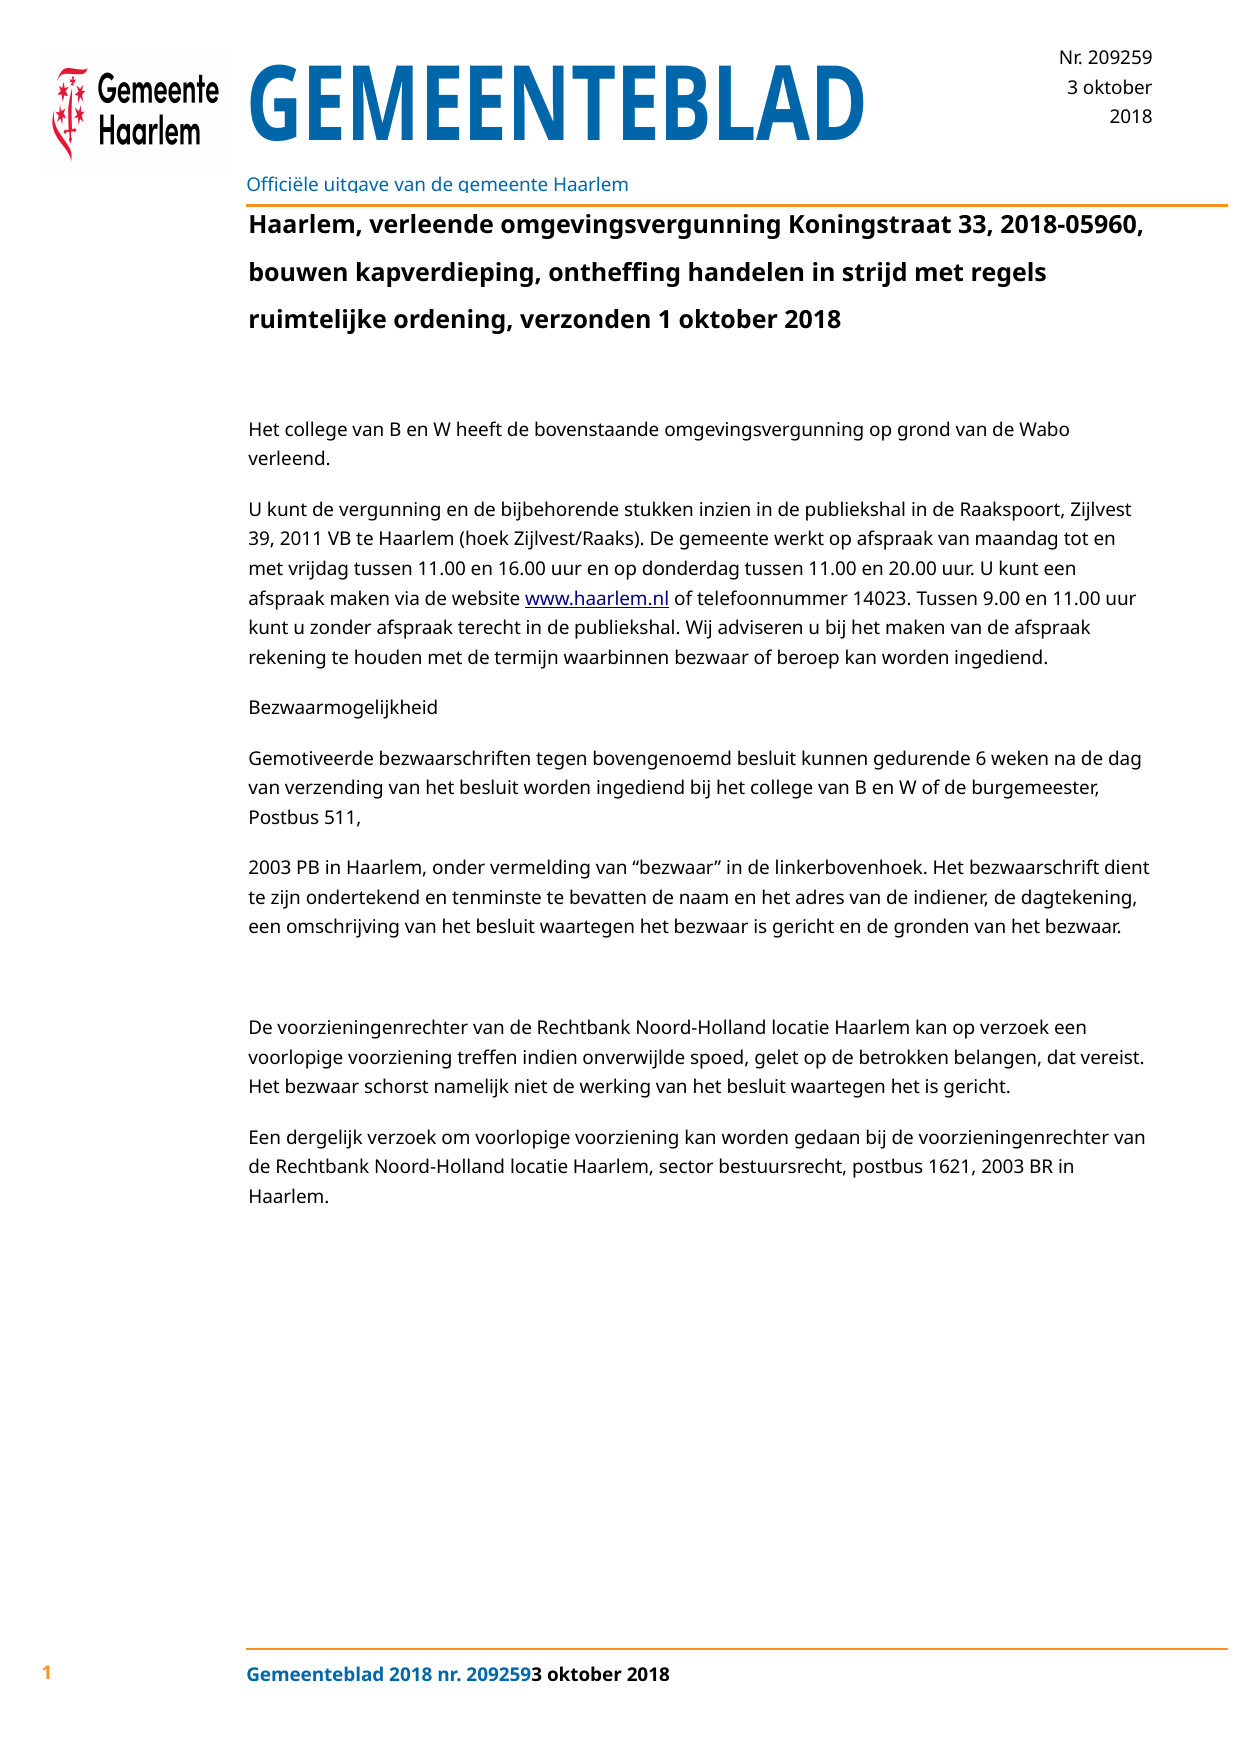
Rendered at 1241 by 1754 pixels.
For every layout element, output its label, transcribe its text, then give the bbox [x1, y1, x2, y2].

text Haarlem, verleende omgevingsvergunning Koningstraat 33, 2018-05960, bouwen kapverdieping, ontheffing handelen in strijd met regels ruimtelijke ordening, verzonden 1 oktober 2018 [248, 207, 1152, 336]
text De voorzieningenrechter van de Rechtbank Noord-Holland locatie Haarlem kan op verzoek een voorlopige voorziening treffen indien onverwijlde spoed, gelet op de betrokken belangen, dat vereist. Het bezwaar schorst namelijk niet de werking van het besluit waartegen het is gericht. [248, 1014, 1152, 1099]
text 2003 PB in Haarlem, onder vermelding van “bezwaar” in de linkerbovenhoek. Het bezwaarschrift dient te zijn ondertekend en tenminste te bevatten de naam en het adres van de indiener, de dagtekening, een omschrijving van het besluit waartegen het bezwaar is gericht en de gronden van het bezwaar. [248, 854, 1152, 939]
text Een dergelijk verzoek om voorlopige voorziening kan worden gedaan bij de voorzieningenrechter van de Rechtbank Noord-Holland locatie Haarlem, sector bestuursrecht, postbus 1621, 2003 BR in Haarlem. [248, 1124, 1152, 1209]
text U kunt de vergunning en de bijbehorende stukken inzien in de publiekshal in de Raakspoort, Zijlvest 39, 2011 VB te Haarlem (hoek Zijlvest/Raaks). De gemeente werkt op afspraak van maandag tot en met vrijdag tussen 11.00 en 16.00 uur en op donderdag tussen 11.00 en 20.00 uur. U kunt een afspraak maken via de website www.haarlem.nl of telefoonnummer 14023. Tussen 9.00 en 11.00 uur kunt u zonder afspraak terecht in de publiekshal. Wij adviseren u bij het maken van de afspraak rekening te houden met de termijn waarbinnen bezwaar of beroep kan worden ingediend. [248, 496, 1152, 669]
text Bezwaarmogelijkheid [248, 694, 1152, 720]
text Gemotiveerde bezwaarschriften tegen bovengenoemd besluit kunnen gedurende 6 weken na de dag van verzending van het besluit worden ingediend bij het college van B en W of de burgemeester, Postbus 511, [248, 745, 1152, 829]
picture [41, 47, 231, 172]
text Het college van B en W heeft de bovenstaande omgevingsvergunning op grond van de Wabo verleend. [248, 416, 1152, 471]
